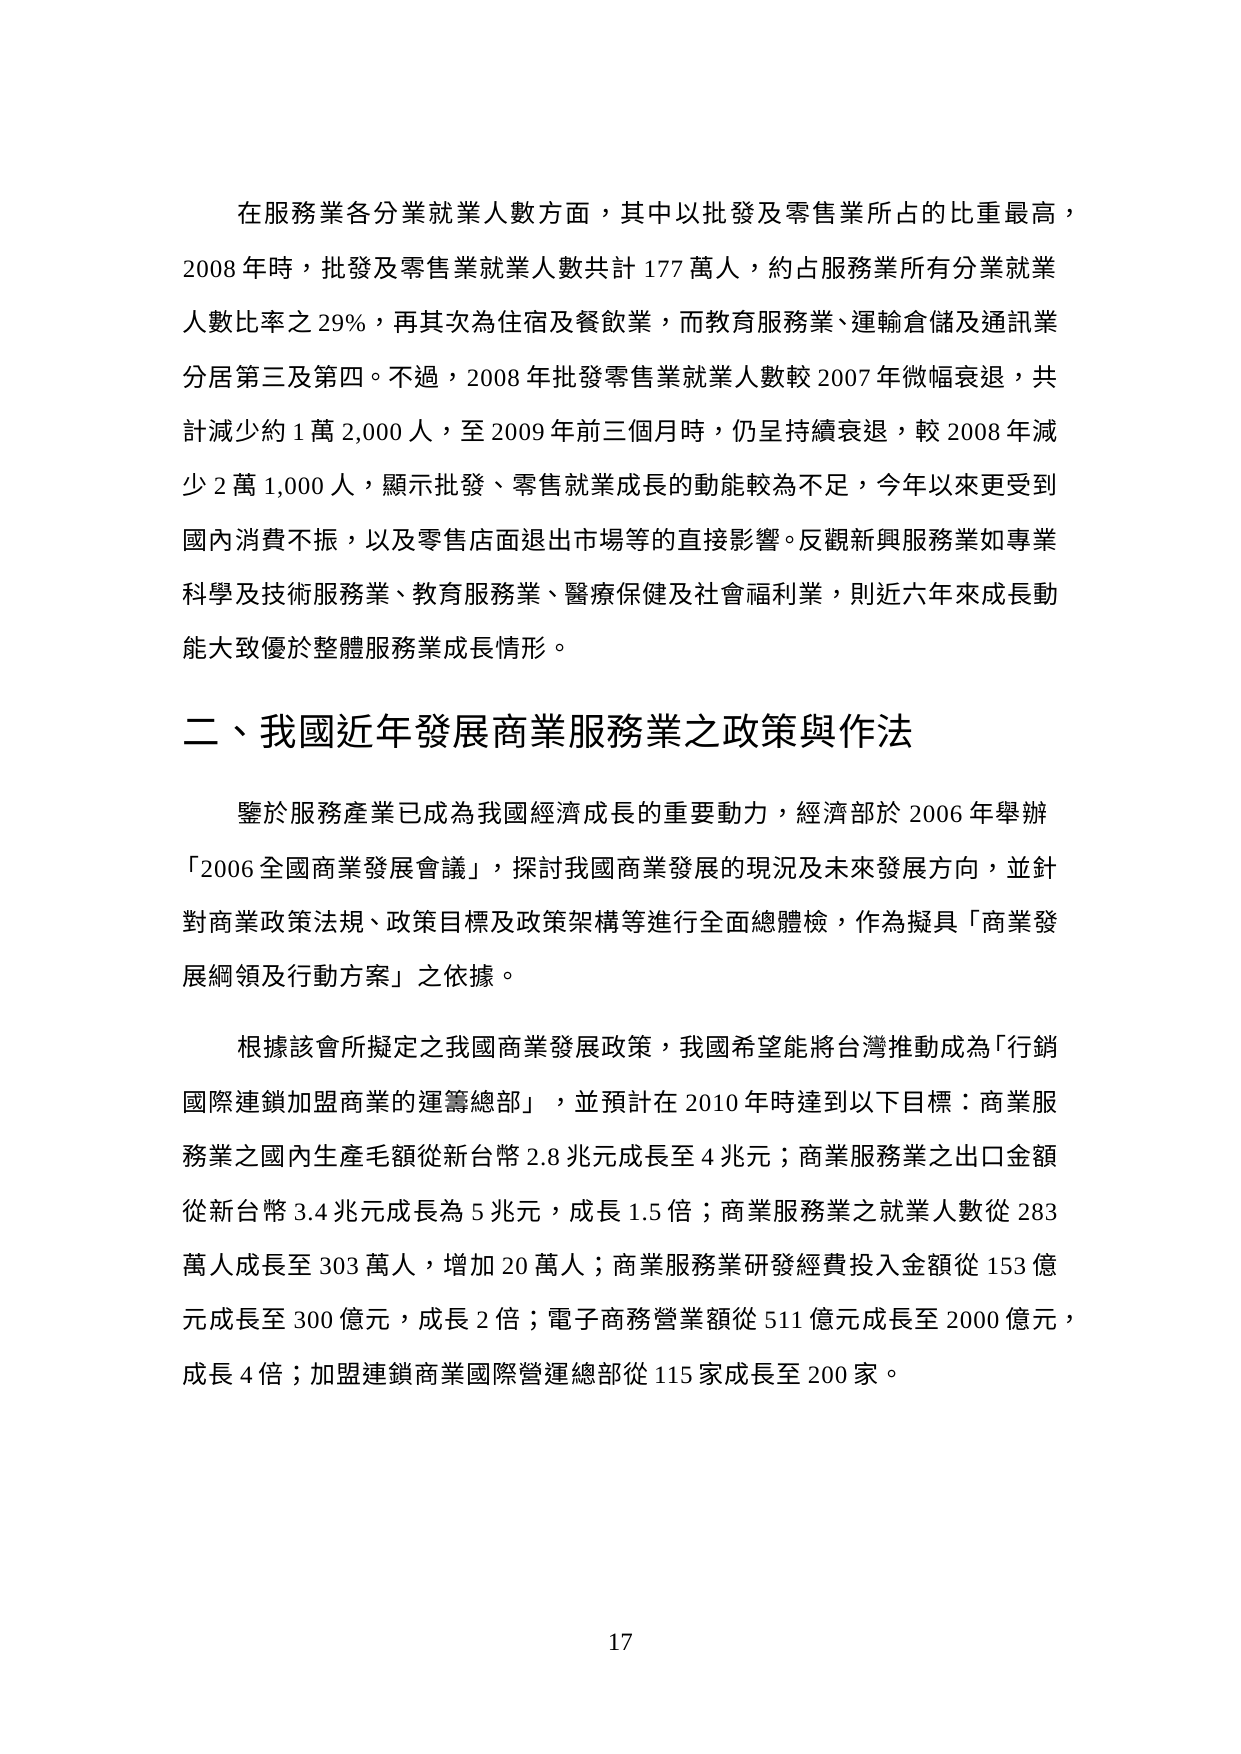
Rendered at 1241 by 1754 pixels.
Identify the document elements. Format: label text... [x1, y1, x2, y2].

text 鑒於服務產業已成為我國經濟成長的重要動力，經濟部於2006年舉辦「2006全國商業發展會議」，探討我國商業發展的現況及未來發展方向，並針對商業政策法規、政策目標及政策架構等進行全面總體檢，作為擬具「商業發展綱領及行動方案」之依據。 [183, 794, 1058, 993]
text 根據該會所擬定之我國商業發展政策，我國希望能將台灣推動成為「行銷國際連鎖加盟商業的運籌總部」，並預計在2010年時達到以下目標：商業服務業之國內生產毛額從新台幣2.8兆元成長至4兆元；商業服務業之出口金額從新台幣3.4兆元成長為5兆元，成長1.5倍；商業服務業之就業人數從283萬人成長至303萬人，增加20萬人；商業服務業研發經費投入金額從153億元成長至300億元，成長2倍；電子商務營業額從511億元成長至2000億元，成長4倍；加盟連鎖商業國際營運總部從115家成長至200家。 [183, 1028, 1058, 1390]
text 在服務業各分業就業人數方面，其中以批發及零售業所占的比重最高，2008年時，批發及零售業就業人數共計177萬人，約占服務業所有分業就業人數比率之29%，再其次為住宿及餐飲業，而教育服務業、運輸倉儲及通訊業分居第三及第四。不過，2008年批發零售業就業人數較2007年微幅衰退，共計減少約1萬2,000人，至2009年前三個月時，仍呈持續衰退，較2008年減少2萬1,000人，顯示批發、零售就業成長的動能較為不足，今年以來更受到國內消費不振，以及零售店面退出市場等的直接影響。反觀新興服務業如專業科學及技術服務業、教育服務業、醫療保健及社會福利業，則近六年來成長動能大致優於整體服務業成長情形。 [183, 194, 1058, 665]
subtitle 二、我國近年發展商業服務業之政策與作法 [183, 702, 1058, 756]
